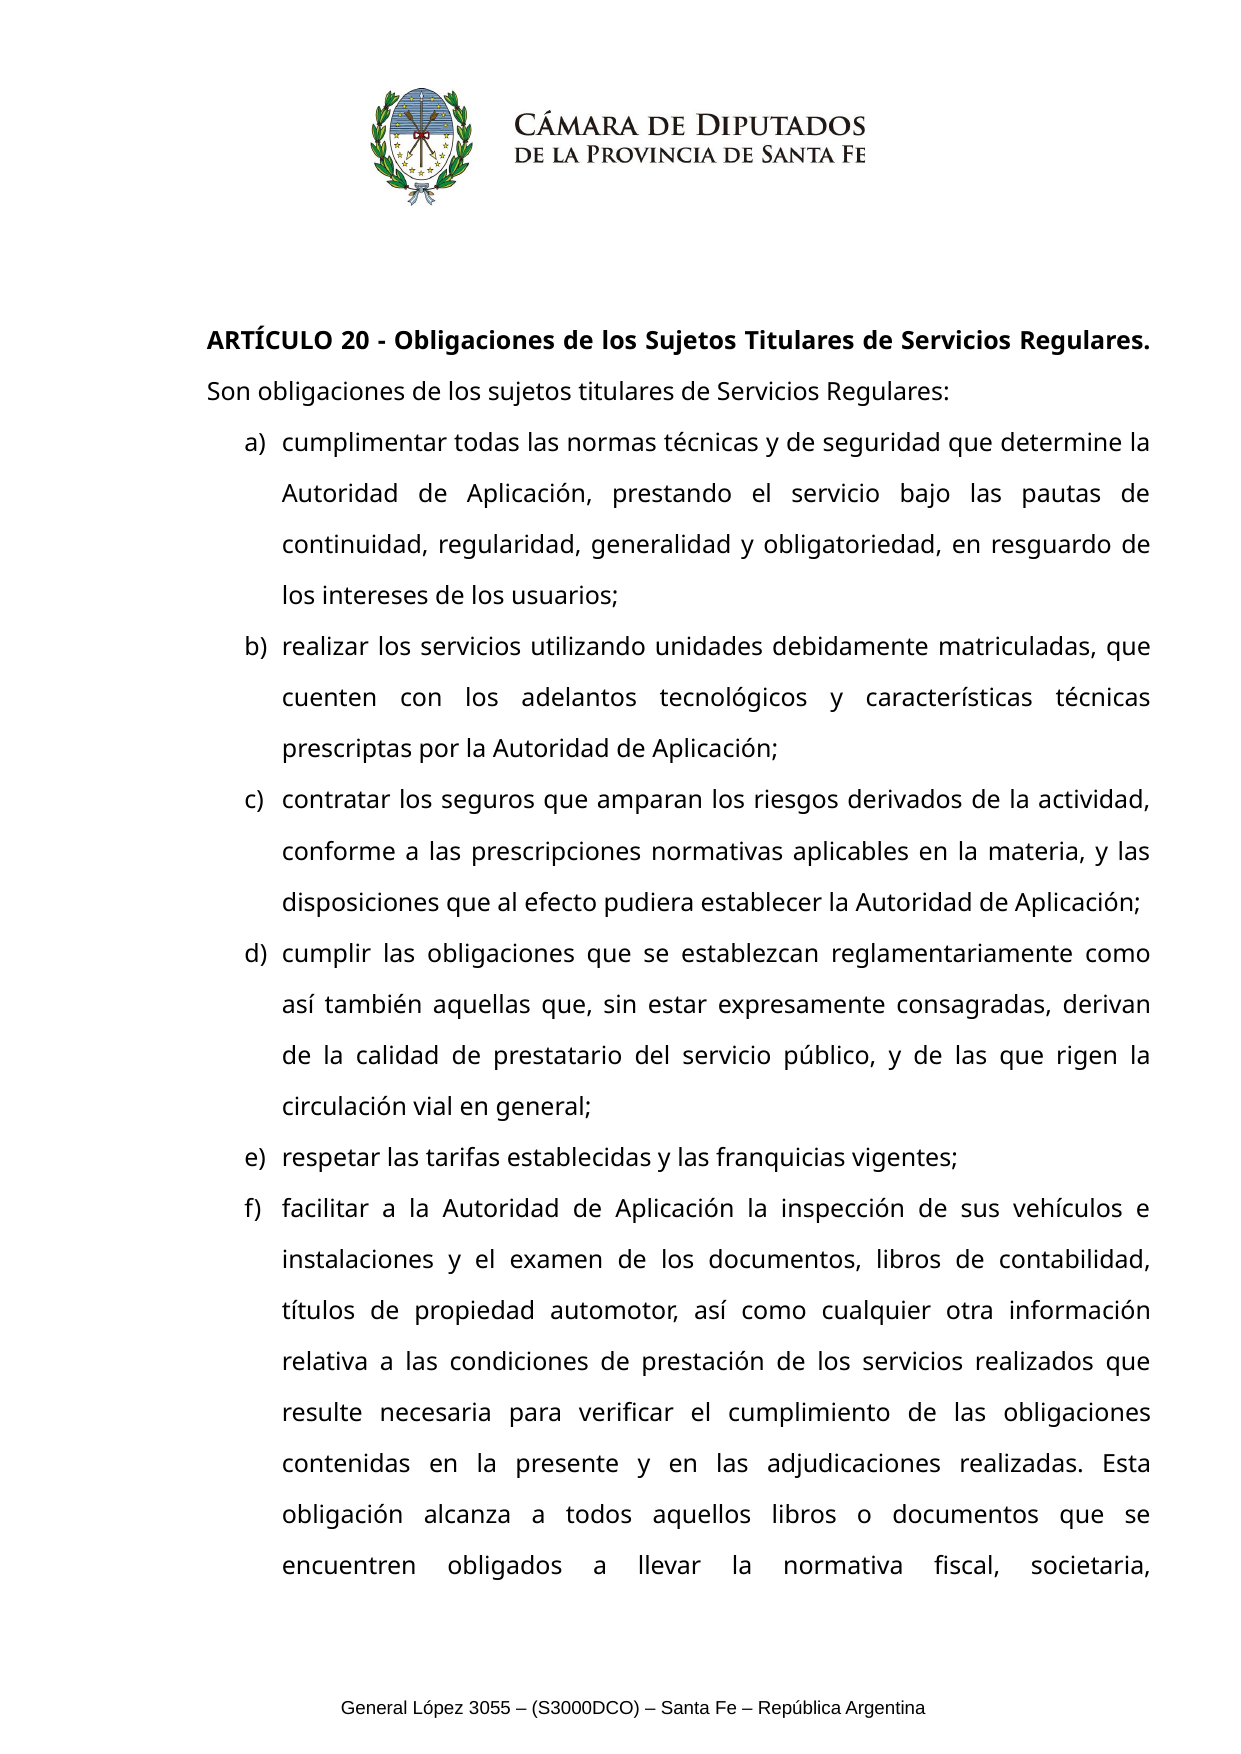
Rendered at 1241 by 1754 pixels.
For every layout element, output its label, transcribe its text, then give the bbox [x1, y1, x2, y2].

list contratar los seguros que amparan los riesgos derivados de la actividad, conforme a las prescripciones normativas aplicables en la materia, y las disposiciones que al efecto pudiera establecer la Autoridad de Aplicación; [244, 782, 1152, 918]
list realizar los servicios utilizando unidades debidamente matriculadas, que cuenten con los adelantos tecnológicos y características técnicas prescriptas por la Autoridad de Aplicación; [244, 629, 1152, 765]
list facilitar a la Autoridad de Aplicación la inspección de sus vehículos e instalaciones y el examen de los documentos, libros de contabilidad, títulos de propiedad automotor, así como cualquier otra información relativa a las condiciones de prestación de los servicios realizados que resulte necesaria para verificar el cumplimiento de las obligaciones contenidas en la presente y en las adjudicaciones realizadas. Esta obligación alcanza a todos aquellos libros o documentos que se encuentren obligados a llevar la normativa fiscal, societaria, [244, 1190, 1152, 1582]
list cumplimentar todas las normas técnicas y de seguridad que determine la Autoridad de Aplicación, prestando el servicio bajo las pautas de continuidad, regularidad, generalidad y obligatoriedad, en resguardo de los intereses de los usuarios; [244, 425, 1152, 612]
text ARTÍCULO 20 - Obligaciones de los Sujetos Titulares de Servicios Regulares. Son obligaciones de los sujetos titulares de Servicios Regulares: [207, 323, 1152, 408]
list cumplir las obligaciones que se establezcan reglamentariamente como así también aquellas que, sin estar expresamente consagradas, derivan de la calidad de prestatario del servicio público, y de las que rigen la circulación vial en general; [244, 935, 1152, 1122]
list respetar las tarifas establecidas y las franquicias vigentes; [244, 1139, 1152, 1173]
picture [370, 88, 866, 210]
